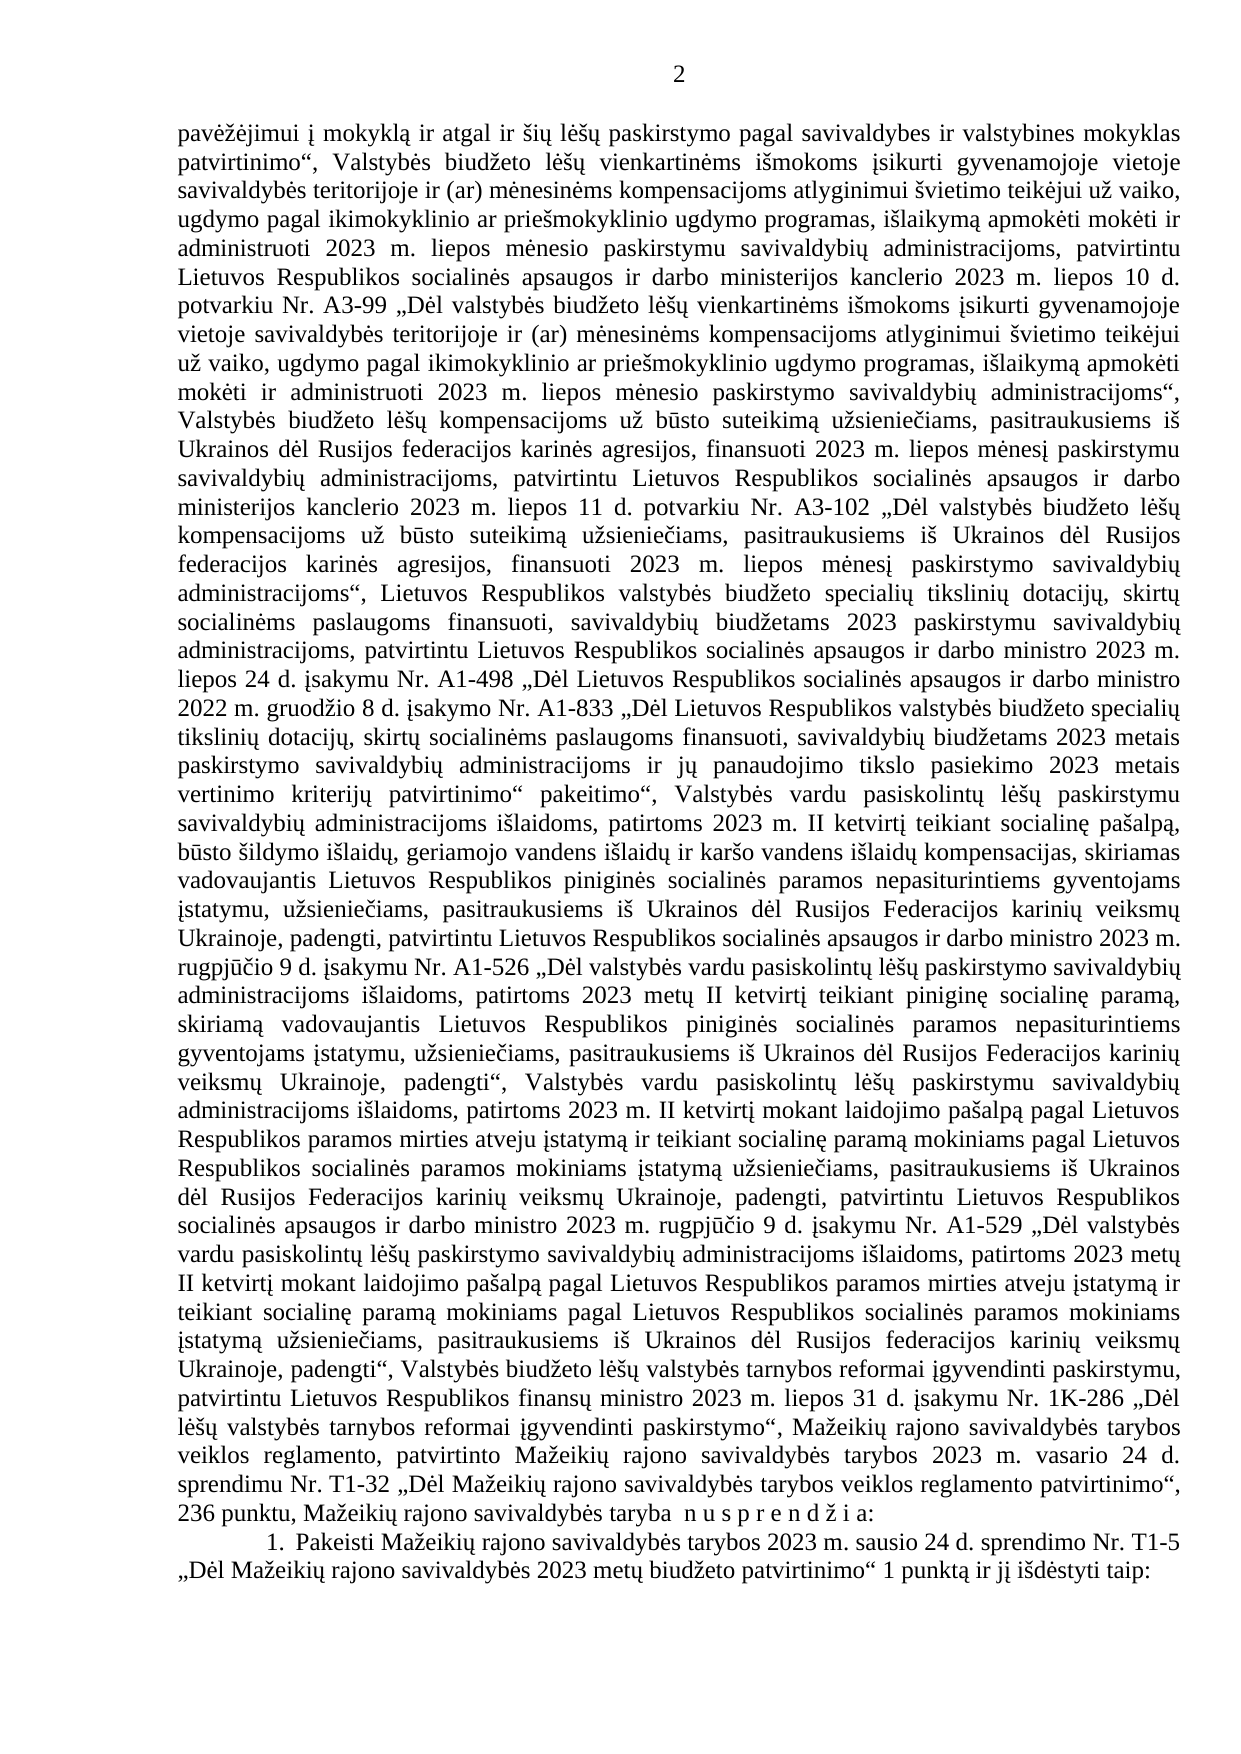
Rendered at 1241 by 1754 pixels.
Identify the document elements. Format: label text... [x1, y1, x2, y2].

text 1. Pakeisti Mažeikių rajono savivaldybės tarybos 2023 m. sausio 24 d. sprendimo Nr. T1-5 „Dėl Mažeikių rajono savivaldybės 2023 metų biudžeto patvirtinimo“ 1 punktą ir jį išdėstyti taip: [177, 1527, 1181, 1584]
text pavėžėjimui į mokyklą ir atgal ir šių lėšų paskirstymo pagal savivaldybes ir valstybines mokyklas patvirtinimo“, Valstybės biudžeto lėšų vienkartinėms išmokoms įsikurti gyvenamojoje vietoje savivaldybės teritorijoje ir (ar) mėnesinėms kompensacijoms atlyginimui švietimo teikėjui už vaiko, ugdymo pagal ikimokyklinio ar priešmokyklinio ugdymo programas, išlaikymą apmokėti mokėti ir administruoti 2023 m. liepos mėnesio paskirstymu savivaldybių administracijoms, patvirtintu Lietuvos Respublikos socialinės apsaugos ir darbo ministerijos kanclerio 2023 m. liepos 10 d. potvarkiu Nr. A3-99 „Dėl valstybės biudžeto lėšų vienkartinėms išmokoms įsikurti gyvenamojoje vietoje savivaldybės teritorijoje ir (ar) mėnesinėms kompensacijoms atlyginimui švietimo teikėjui už vaiko, ugdymo pagal ikimokyklinio ar priešmokyklinio ugdymo programas, išlaikymą apmokėti mokėti ir administruoti 2023 m. liepos mėnesio paskirstymo savivaldybių administracijoms“, Valstybės biudžeto lėšų kompensacijoms už būsto suteikimą užsieniečiams, pasitraukusiems iš Ukrainos dėl Rusijos federacijos karinės agresijos, finansuoti 2023 m. liepos mėnesį paskirstymu savivaldybių administracijoms, patvirtintu Lietuvos Respublikos socialinės apsaugos ir darbo ministerijos kanclerio 2023 m. liepos 11 d. potvarkiu Nr. A3-102 „Dėl valstybės biudžeto lėšų kompensacijoms už būsto suteikimą užsieniečiams, pasitraukusiems iš Ukrainos dėl Rusijos federacijos karinės agresijos, finansuoti 2023 m. liepos mėnesį paskirstymo savivaldybių administracijoms“, Lietuvos Respublikos valstybės biudžeto specialių tikslinių dotacijų, skirtų socialinėms paslaugoms finansuoti, savivaldybių biudžetams 2023 paskirstymu savivaldybių administracijoms, patvirtintu Lietuvos Respublikos socialinės apsaugos ir darbo ministro 2023 m. liepos 24 d. įsakymu Nr. A1-498 „Dėl Lietuvos Respublikos socialinės apsaugos ir darbo ministro 2022 m. gruodžio 8 d. įsakymo Nr. A1-833 „Dėl Lietuvos Respublikos valstybės biudžeto specialių tikslinių dotacijų, skirtų socialinėms paslaugoms finansuoti, savivaldybių biudžetams 2023 metais paskirstymo savivaldybių administracijoms ir jų panaudojimo tikslo pasiekimo 2023 metais vertinimo kriterijų patvirtinimo“ pakeitimo“, Valstybės vardu pasiskolintų lėšų paskirstymu savivaldybių administracijoms išlaidoms, patirtoms 2023 m. II ketvirtį teikiant socialinę pašalpą, būsto šildymo išlaidų, geriamojo vandens išlaidų ir karšo vandens išlaidų kompensacijas, skiriamas vadovaujantis Lietuvos Respublikos piniginės socialinės paramos nepasiturintiems gyventojams įstatymu, užsieniečiams, pasitraukusiems iš Ukrainos dėl Rusijos Federacijos karinių veiksmų Ukrainoje, padengti, patvirtintu Lietuvos Respublikos socialinės apsaugos ir darbo ministro 2023 m. rugpjūčio 9 d. įsakymu Nr. A1-526 „Dėl valstybės vardu pasiskolintų lėšų paskirstymo savivaldybių administracijoms išlaidoms, patirtoms 2023 metų II ketvirtį teikiant piniginę socialinę paramą, skiriamą vadovaujantis Lietuvos Respublikos piniginės socialinės paramos nepasiturintiems gyventojams įstatymu, užsieniečiams, pasitraukusiems iš Ukrainos dėl Rusijos Federacijos karinių veiksmų Ukrainoje, padengti“, Valstybės vardu pasiskolintų lėšų paskirstymu savivaldybių administracijoms išlaidoms, patirtoms 2023 m. II ketvirtį mokant laidojimo pašalpą pagal Lietuvos Respublikos paramos mirties atveju įstatymą ir teikiant socialinę paramą mokiniams pagal Lietuvos Respublikos socialinės paramos mokiniams įstatymą užsieniečiams, pasitraukusiems iš Ukrainos dėl Rusijos Federacijos karinių veiksmų Ukrainoje, padengti, patvirtintu Lietuvos Respublikos socialinės apsaugos ir darbo ministro 2023 m. rugpjūčio 9 d. įsakymu Nr. A1-529 „Dėl valstybės vardu pasiskolintų lėšų paskirstymo savivaldybių administracijoms išlaidoms, patirtoms 2023 metų II ketvirtį mokant laidojimo pašalpą pagal Lietuvos Respublikos paramos mirties atveju įstatymą ir teikiant socialinę paramą mokiniams pagal Lietuvos Respublikos socialinės paramos mokiniams įstatymą užsieniečiams, pasitraukusiems iš Ukrainos dėl Rusijos federacijos karinių veiksmų Ukrainoje, padengti“, Valstybės biudžeto lėšų valstybės tarnybos reformai įgyvendinti paskirstymu, patvirtintu Lietuvos Respublikos finansų ministro 2023 m. liepos 31 d. įsakymu Nr. 1K-286 „Dėl lėšų valstybės tarnybos reformai įgyvendinti paskirstymo“, Mažeikių rajono savivaldybės tarybos veiklos reglamento, patvirtinto Mažeikių rajono savivaldybės tarybos 2023 m. vasario 24 d. sprendimu Nr. T1-32 „Dėl Mažeikių rajono savivaldybės tarybos veiklos reglamento patvirtinimo“, 236 punktu, Mažeikių rajono savivaldybės taryba nusprendžia: [177, 118, 1181, 1527]
